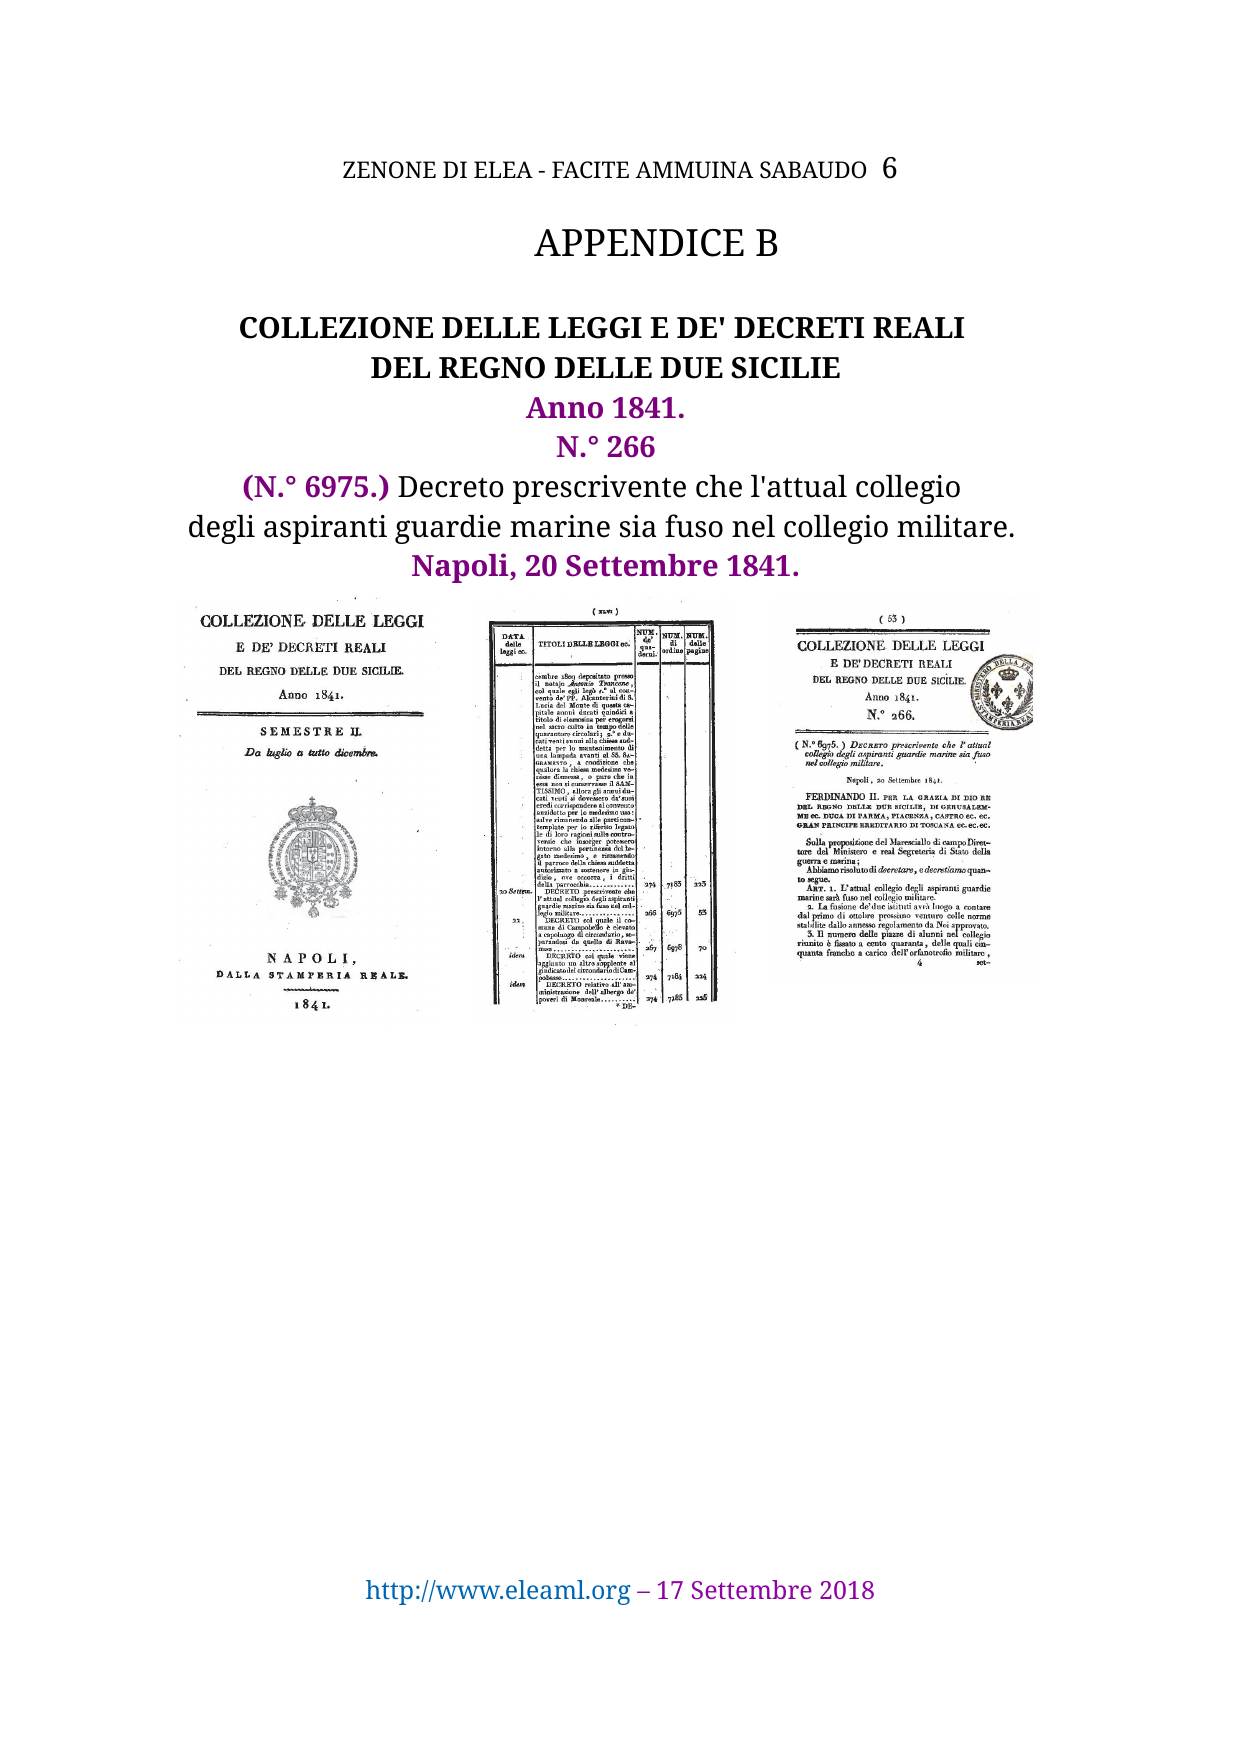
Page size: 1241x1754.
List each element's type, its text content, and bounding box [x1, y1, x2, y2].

table_cell [160, 591, 452, 1072]
table_header COLLEZIONE DELLE LEGGI E DE' DECRETI REALI DEL REGNO DELLE DUE SICILIE Anno 1841. N.° 266 (N.° 6975.) Decreto prescrivente che l'attual collegio degli aspiranti guardie marine sia fuso nel collegio militare. Napoli, 20 Settembre 1841. [160, 302, 1051, 591]
table_cell [453, 591, 757, 1072]
text APPENDICE B [191, 217, 1093, 268]
picture [472, 596, 738, 1026]
table_cell [758, 591, 1051, 1072]
picture [771, 596, 1038, 985]
picture [173, 596, 440, 1027]
